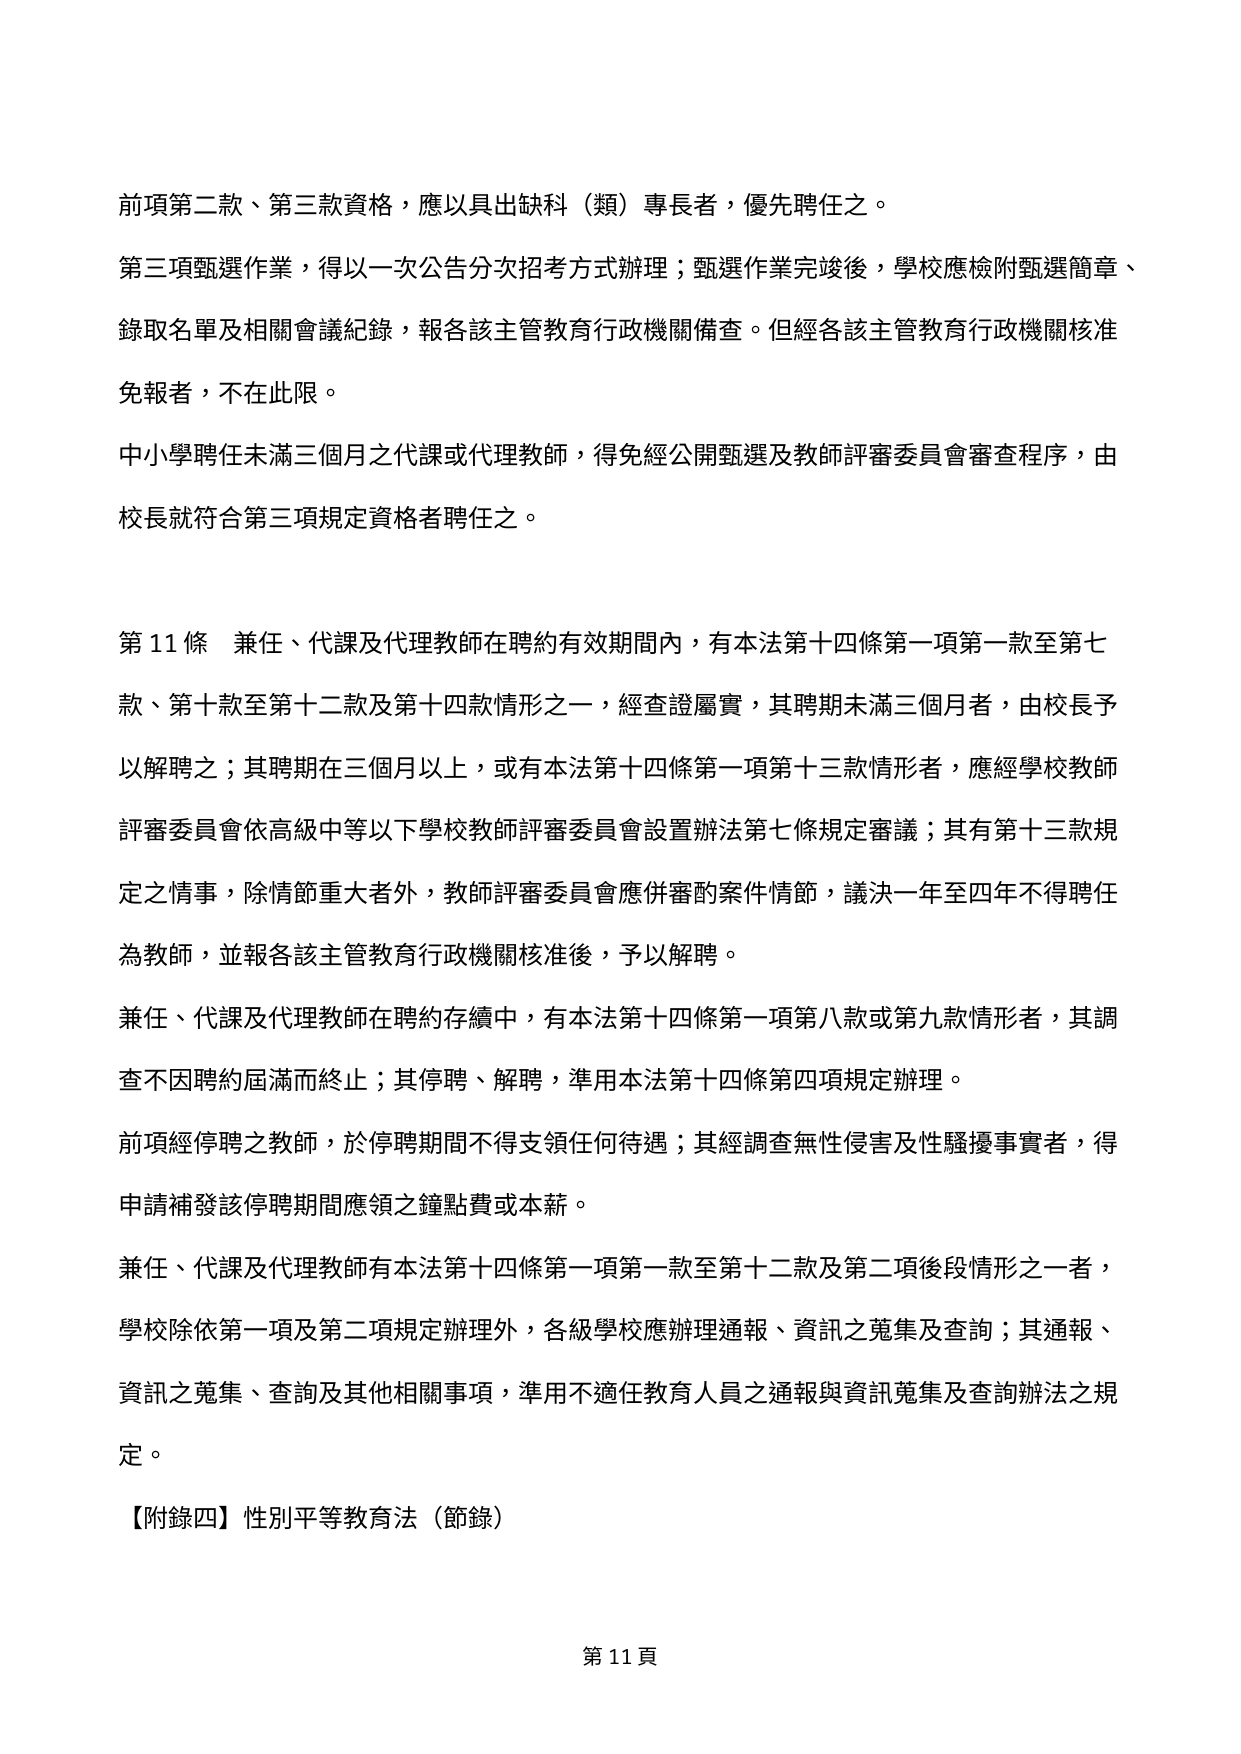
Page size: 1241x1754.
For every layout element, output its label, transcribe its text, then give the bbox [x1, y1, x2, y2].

text 前項第二款、第三款資格，應以具出缺科（類）專長者，優先聘任之。 [118, 162, 1122, 225]
text 【附錄四】性別平等教育法（節錄） [118, 1475, 1122, 1537]
text 前項經停聘之教師，於停聘期間不得支領任何待遇；其經調查無性侵害及性騷擾事實者，得申請補發該停聘期間應領之鐘點費或本薪。 [118, 1100, 1122, 1225]
text 兼任、代課及代理教師有本法第十四條第一項第一款至第十二款及第二項後段情形之一者，學校除依第一項及第二項規定辦理外，各級學校應辦理通報、資訊之蒐集及查詢；其通報、資訊之蒐集、查詢及其他相關事項，準用不適任教育人員之通報與資訊蒐集及查詢辦法之規定。 [118, 1225, 1122, 1475]
text 兼任、代課及代理教師在聘約存續中，有本法第十四條第一項第八款或第九款情形者，其調查不因聘約屆滿而終止；其停聘、解聘，準用本法第十四條第四項規定辦理。 [118, 975, 1122, 1100]
text 第三項甄選作業，得以一次公告分次招考方式辦理；甄選作業完竣後，學校應檢附甄選簡章、錄取名單及相關會議紀錄，報各該主管教育行政機關備查。但經各該主管教育行政機關核准免報者，不在此限。 [118, 225, 1122, 412]
text 中小學聘任未滿三個月之代課或代理教師，得免經公開甄選及教師評審委員會審查程序，由校長就符合第三項規定資格者聘任之。 [118, 412, 1122, 537]
text 第11條 兼任、代課及代理教師在聘約有效期間內，有本法第十四條第一項第一款至第七款、第十款至第十二款及第十四款情形之一，經查證屬實，其聘期未滿三個月者，由校長予以解聘之；其聘期在三個月以上，或有本法第十四條第一項第十三款情形者，應經學校教師評審委員會依高級中等以下學校教師評審委員會設置辦法第七條規定審議；其有第十三款規定之情事，除情節重大者外，教師評審委員會應併審酌案件情節，議決一年至四年不得聘任為教師，並報各該主管教育行政機關核准後，予以解聘。 [118, 600, 1122, 975]
